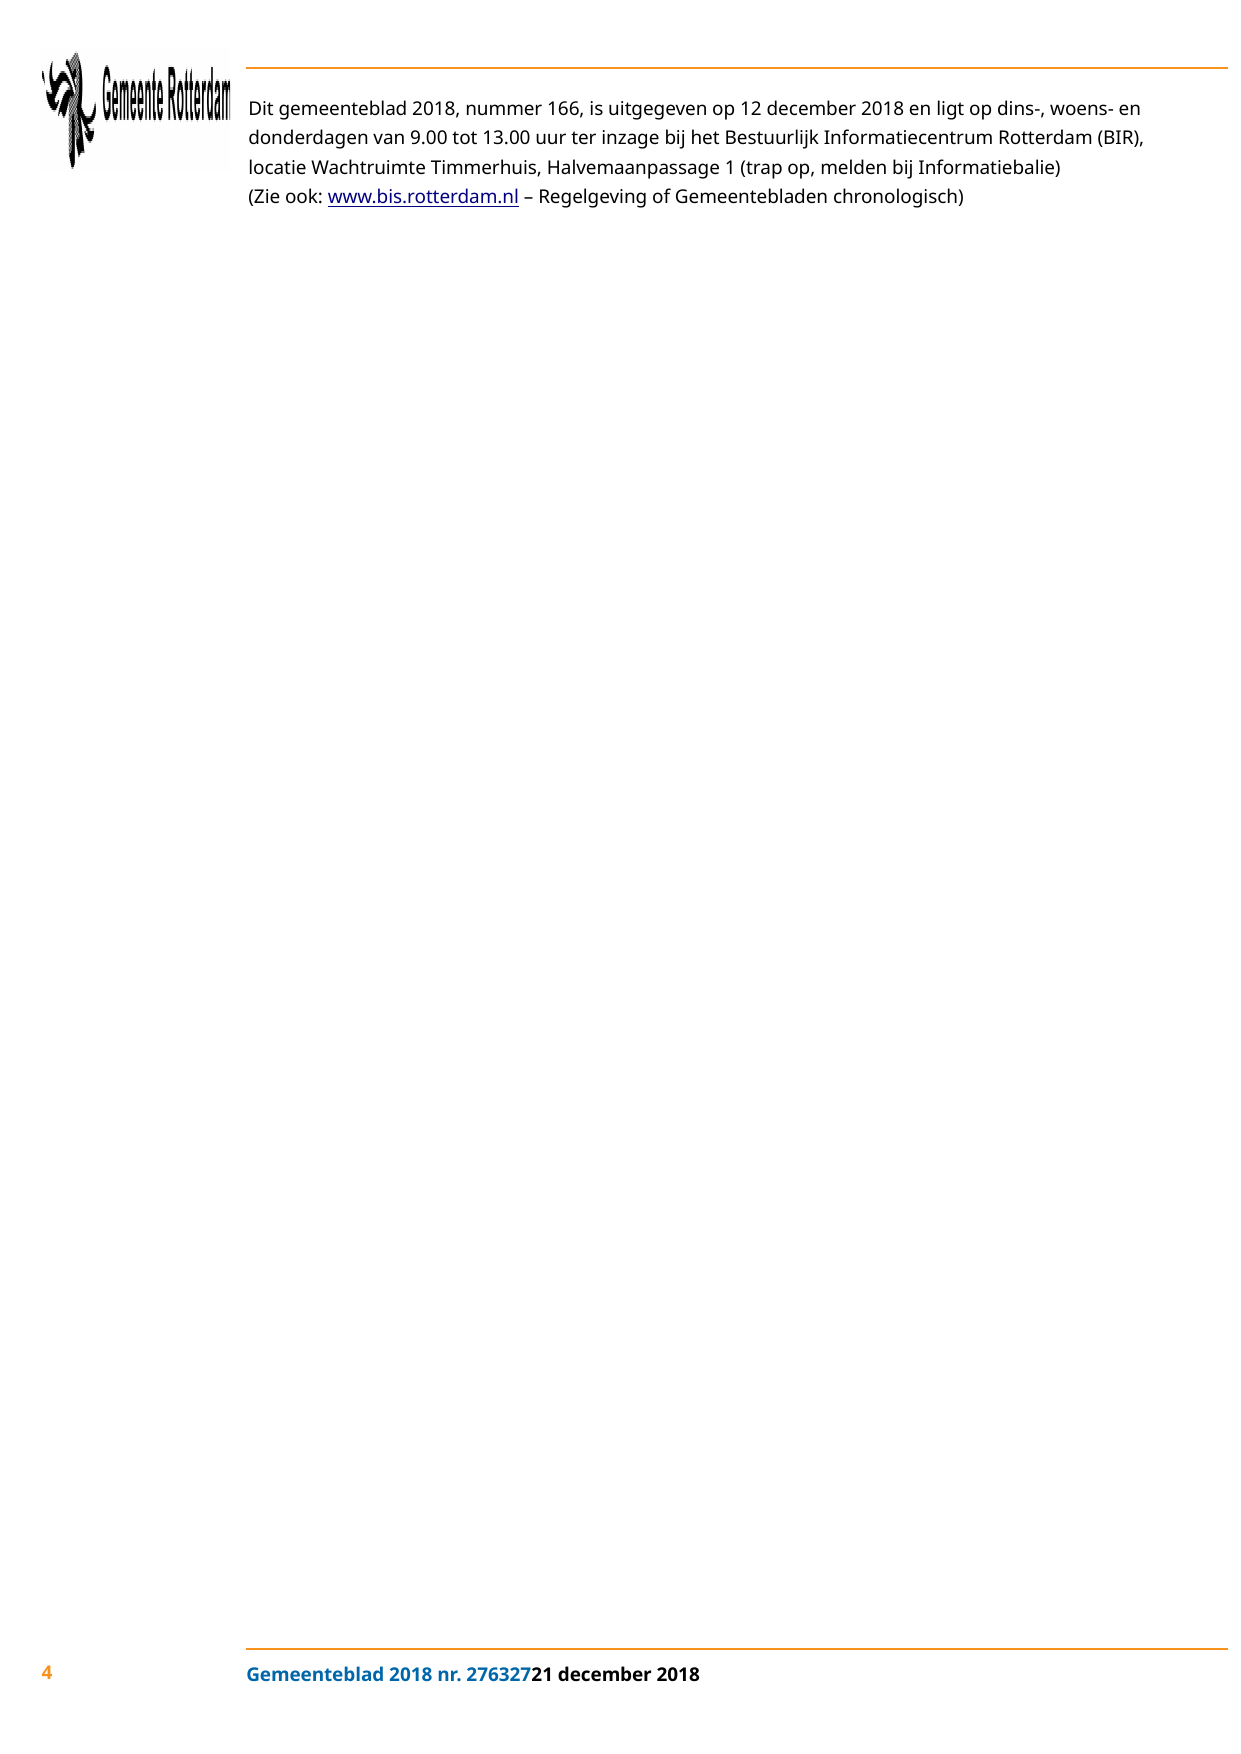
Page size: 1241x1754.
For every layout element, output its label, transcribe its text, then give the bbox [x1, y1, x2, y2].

text Dit gemeenteblad 2018, nummer 166, is uitgegeven op 12 december 2018 en ligt op dins-, woens- en donderdagen van 9.00 tot 13.00 uur ter inzage bij het Bestuurlijk Informatiecentrum Rotterdam (BIR), locatie Wachtruimte Timmerhuis, Halvemaanpassage 1 (trap op, melden bij Informatiebalie) [248, 95, 1152, 180]
picture [41, 47, 231, 172]
text (Zie ook: www.bis.rotterdam.nl – Regelgeving of Gemeentebladen chronologisch) [248, 184, 1152, 209]
